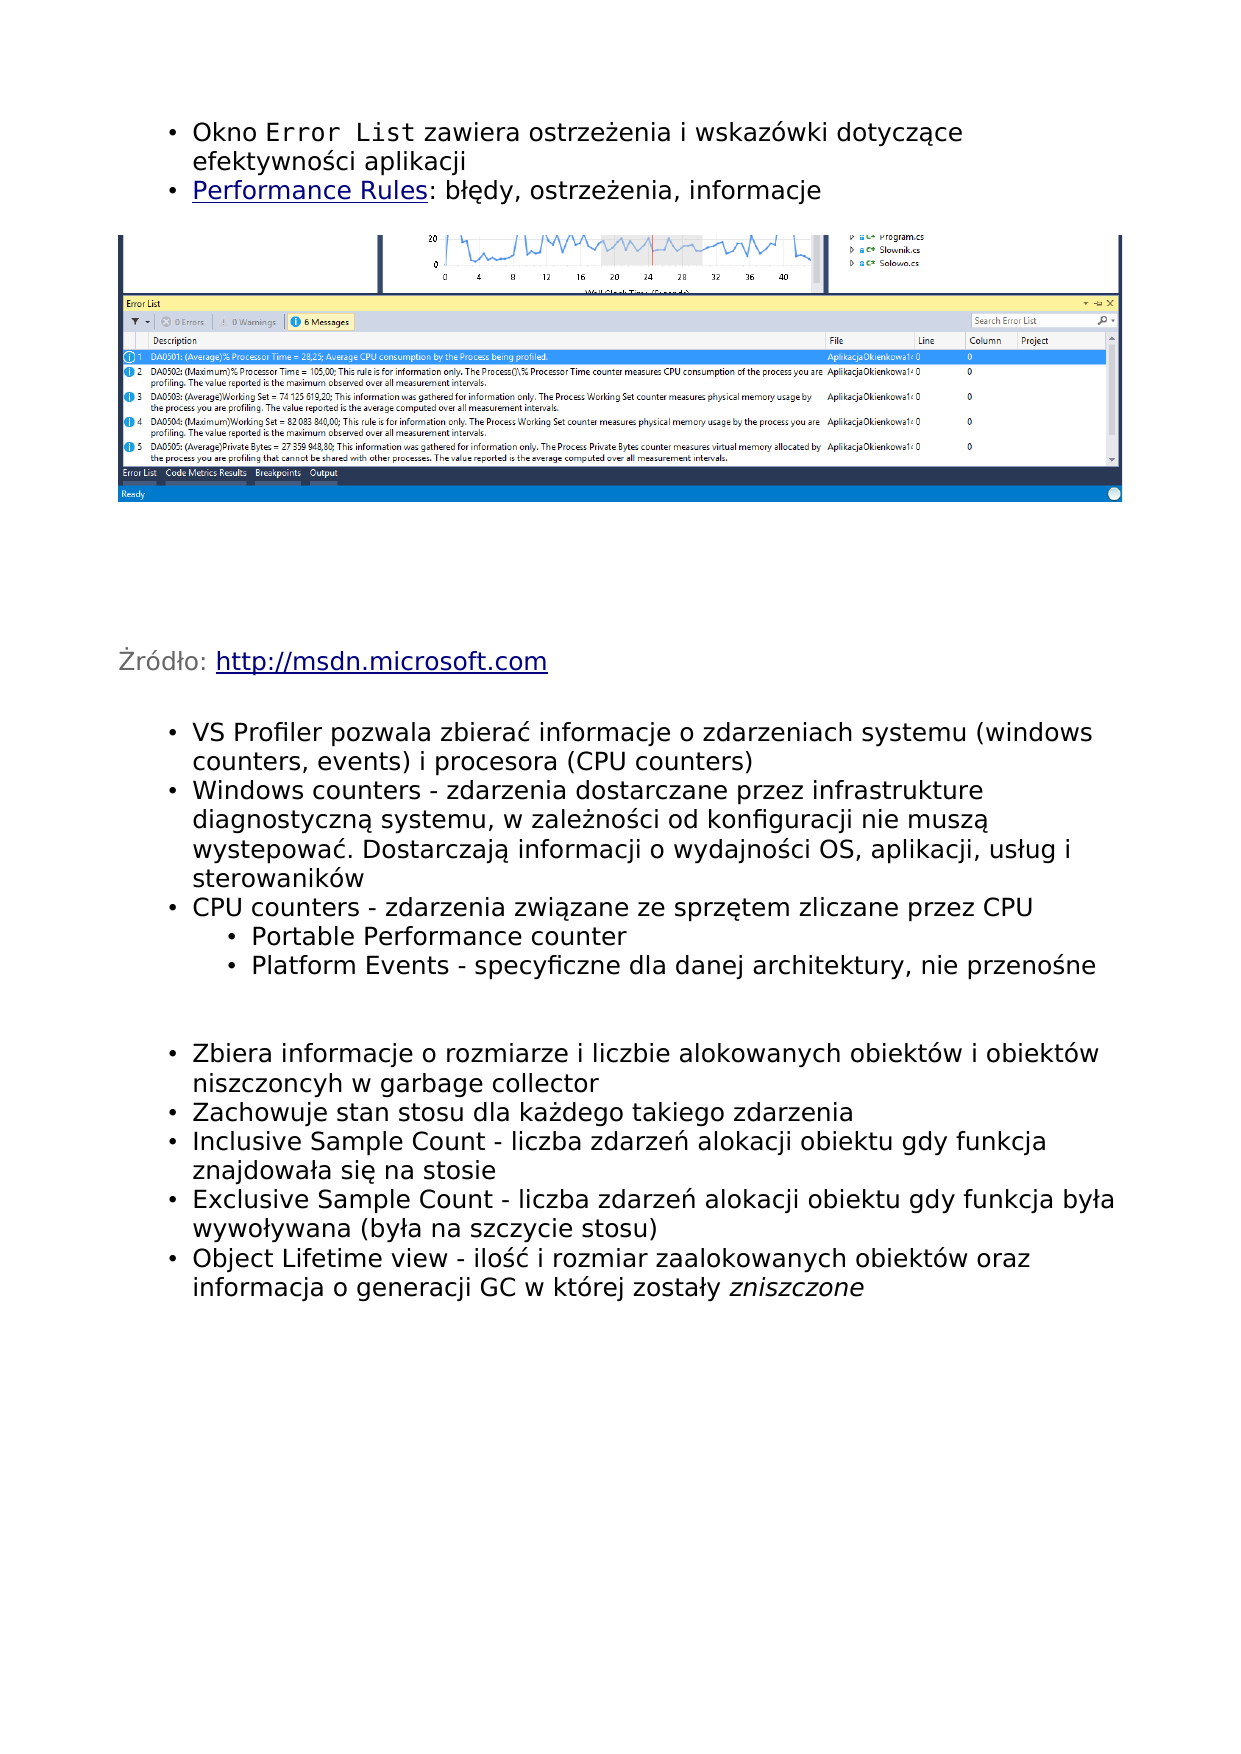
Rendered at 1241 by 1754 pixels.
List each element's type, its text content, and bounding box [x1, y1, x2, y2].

list CPU counters - zdarzenia związane ze sprzętem zliczane przez CPU [177, 893, 1122, 922]
list Platform Events - specyficzne dla danej architektury, nie przenośne [236, 952, 1122, 981]
list Inclusive Sample Count - liczba zdarzeń alokacji obiektu gdy funkcja znajdowała się na stosie [177, 1127, 1122, 1186]
list VS Profiler pozwala zbierać informacje o zdarzeniach systemu (windows counters, events) i procesora (CPU counters) [177, 718, 1122, 777]
list Object Lifetime view - ilość i rozmiar zaalokowanych obiektów oraz informacja o generacji GC w której zostały zniszczone [177, 1244, 1122, 1302]
list Portable Performance counter [236, 922, 1122, 952]
list Zachowuje stan stosu dla każdego takiego zdarzenia [177, 1098, 1122, 1127]
text Żródło: http://msdn.microsoft.com [118, 647, 1122, 676]
list Zbiera informacje o rozmiarze i liczbie alokowanych obiektów i obiektów niszczoncyh w garbage collector [177, 1040, 1122, 1098]
picture [118, 235, 1123, 502]
list Windows counters - zdarzenia dostarczane przez infrastrukture diagnostyczną systemu, w zależności od konfiguracji nie muszą wystepować. Dostarczają informacji o wydajności OS, aplikacji, usług i sterowaników [177, 777, 1122, 893]
list Performance Rules: błędy, ostrzeżenia, informacje [177, 176, 1122, 206]
list Okno Error List zawiera ostrzeżenia i wskazówki dotyczące efektywności aplikacji [177, 118, 1122, 176]
list Exclusive Sample Count - liczba zdarzeń alokacji obiektu gdy funkcja była wywoływana (była na szczycie stosu) [177, 1186, 1122, 1244]
